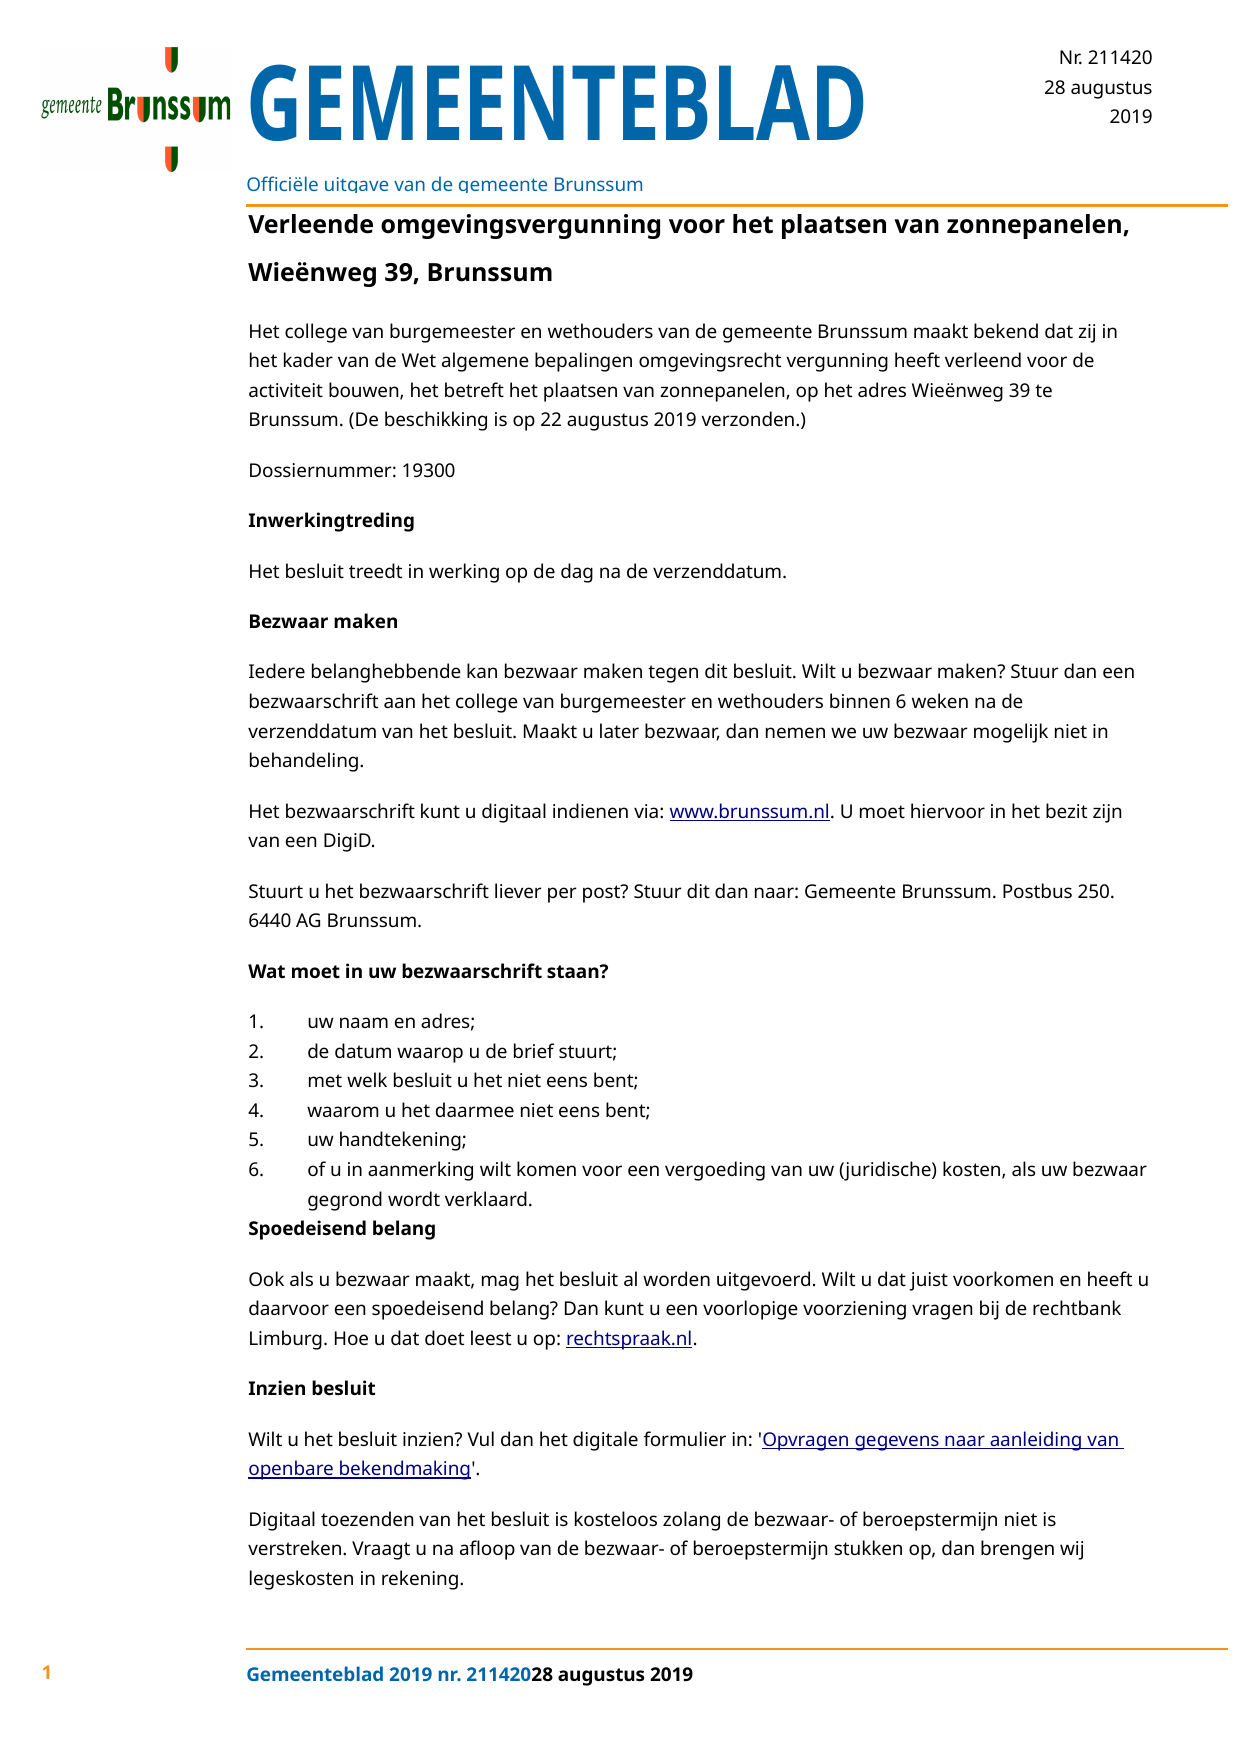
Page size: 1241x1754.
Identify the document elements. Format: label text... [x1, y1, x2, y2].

text Inzien besluit [248, 1375, 1152, 1401]
text Het bezwaarschrift kunt u digitaal indienen via: www.brunssum.nl. U moet hiervoor in het bezit zijn van een DigiD. [248, 798, 1152, 853]
text Inwerkingtreding [248, 507, 1152, 533]
text Wat moet in uw bezwaarschrift staan? [248, 958, 1152, 984]
text Iedere belanghebbende kan bezwaar maken tegen dit besluit. Wilt u bezwaar maken? Stuur dan een bezwaarschrift aan het college van burgemeester en wethouders binnen 6 weken na de verzenddatum van het besluit. Maakt u later bezwaar, dan nemen we uw bezwaar mogelijk niet in behandeling. [248, 659, 1152, 773]
text Dossiernummer: 19300 [248, 457, 1152, 483]
list uw naam en adres; [248, 1008, 1152, 1034]
text Digitaal toezenden van het besluit is kosteloos zolang de bezwaar- of beroepstermijn niet is verstreken. Vraagt u na afloop van de bezwaar- of beroepstermijn stukken op, dan brengen wij legeskosten in rekening. [248, 1506, 1152, 1591]
picture [41, 47, 231, 172]
text Stuurt u het bezwaarschrift liever per post? Stuur dit dan naar: Gemeente Brunssum. Postbus 250. 6440 AG Brunssum. [248, 878, 1152, 933]
list of u in aanmerking wilt komen voor een vergoeding van uw (juridische) kosten, als uw bezwaar gegrond wordt verklaard. [248, 1156, 1152, 1212]
list waarom u het daarmee niet eens bent; [248, 1097, 1152, 1123]
list de datum waarop u de brief stuurt; [248, 1038, 1152, 1064]
text Het college van burgemeester en wethouders van de gemeente Brunssum maakt bekend dat zij in het kader van de Wet algemene bepalingen omgevingsrecht vergunning heeft verleend voor de activiteit bouwen, het betreft het plaatsen van zonnepanelen, op het adres Wieënweg 39 te Brunssum. (De beschikking is op 22 augustus 2019 verzonden.) [248, 318, 1152, 432]
text Verleende omgevingsvergunning voor het plaatsen van zonnepanelen, Wieënweg 39, Brunssum [248, 207, 1152, 288]
list met welk besluit u het niet eens bent; [248, 1067, 1152, 1093]
text Bezwaar maken [248, 608, 1152, 634]
text Spoedeisend belang [248, 1215, 1152, 1241]
text Wilt u het besluit inzien? Vul dan het digitale formulier in: 'Opvragen gegevens naar aanleiding van openbare bekendmaking'. [248, 1426, 1152, 1481]
list uw handtekening; [248, 1127, 1152, 1152]
text Ook als u bezwaar maakt, mag het besluit al worden uitgevoerd. Wilt u dat juist voorkomen en heeft u daarvoor een spoedeisend belang? Dan kunt u een voorlopige voorziening vragen bij de rechtbank Limburg. Hoe u dat doet leest u op: rechtspraak.nl. [248, 1266, 1152, 1351]
text Het besluit treedt in werking op de dag na de verzenddatum. [248, 558, 1152, 584]
